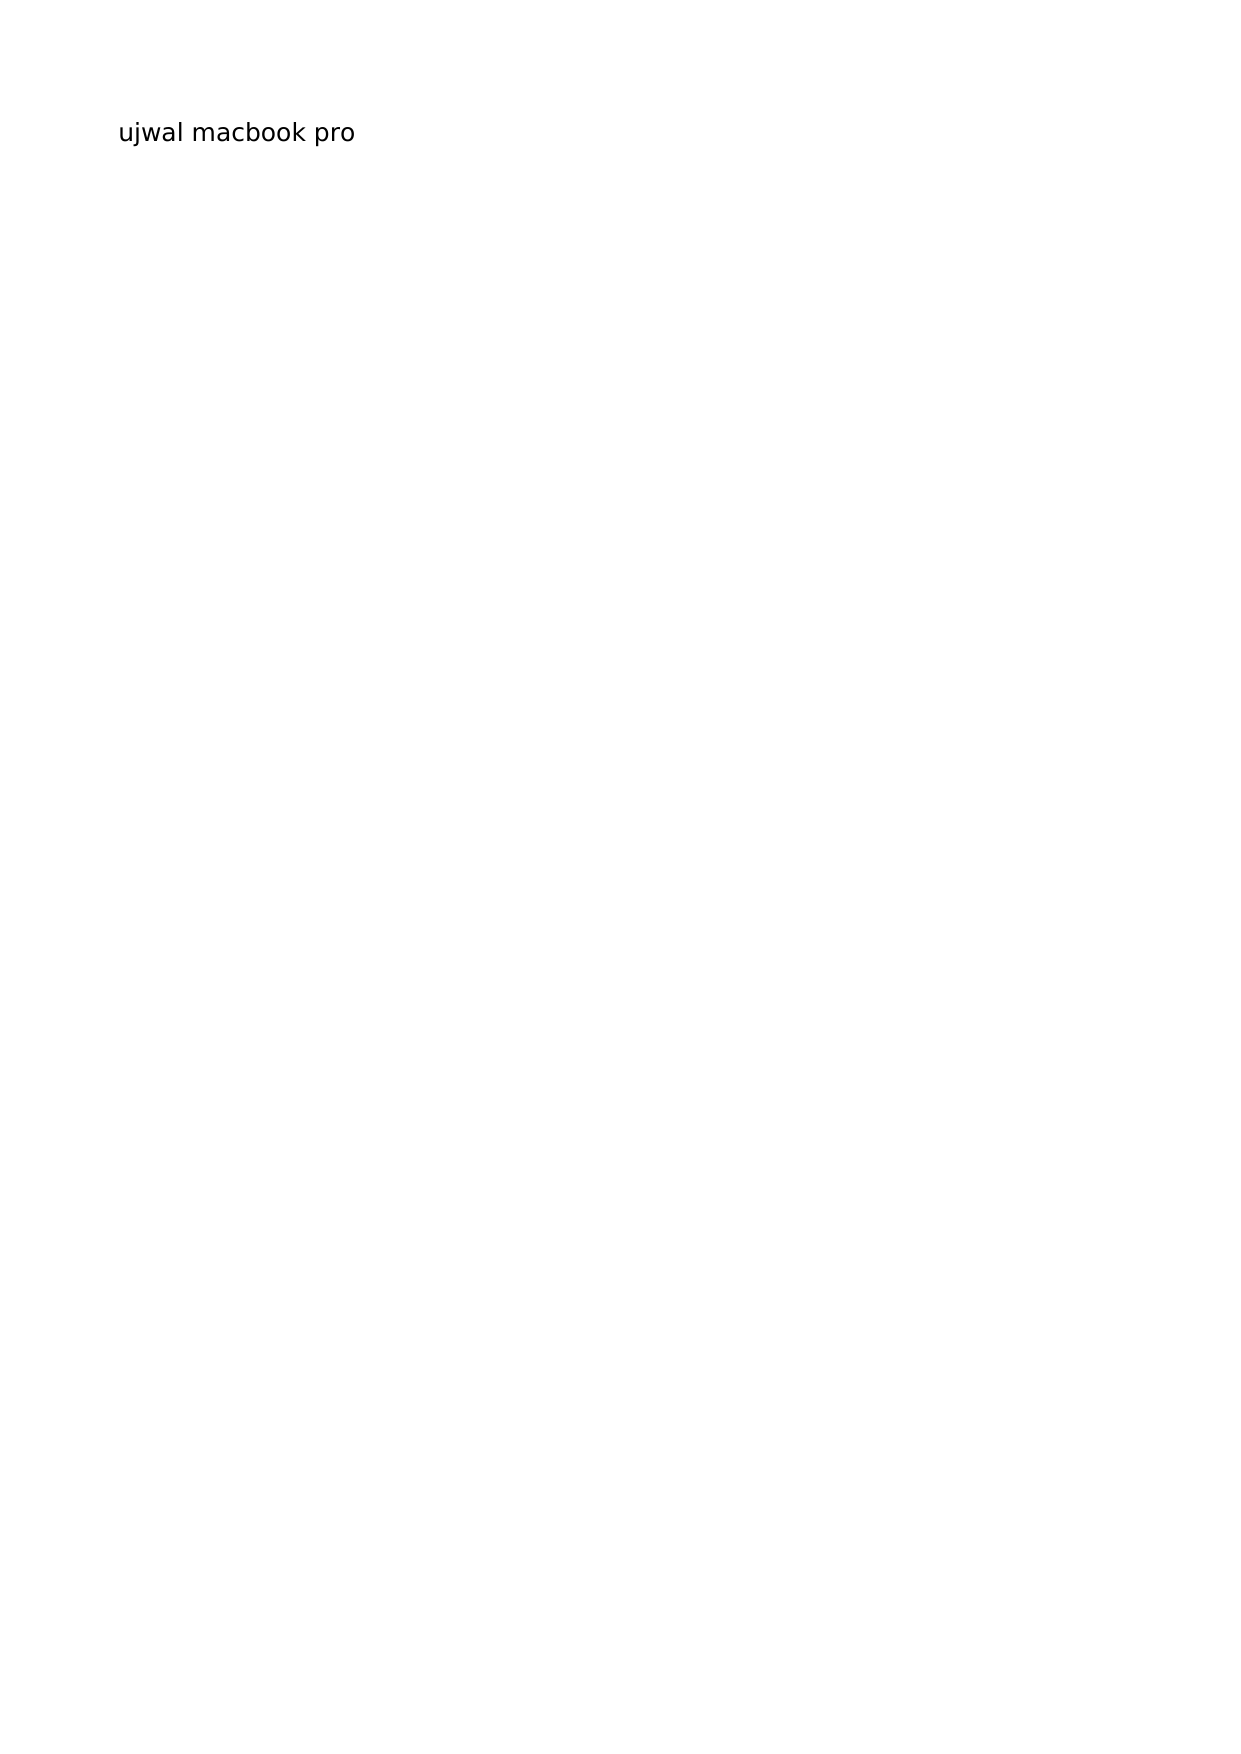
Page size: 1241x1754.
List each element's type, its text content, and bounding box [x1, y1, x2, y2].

text ujwal macbook pro [118, 118, 1122, 147]
